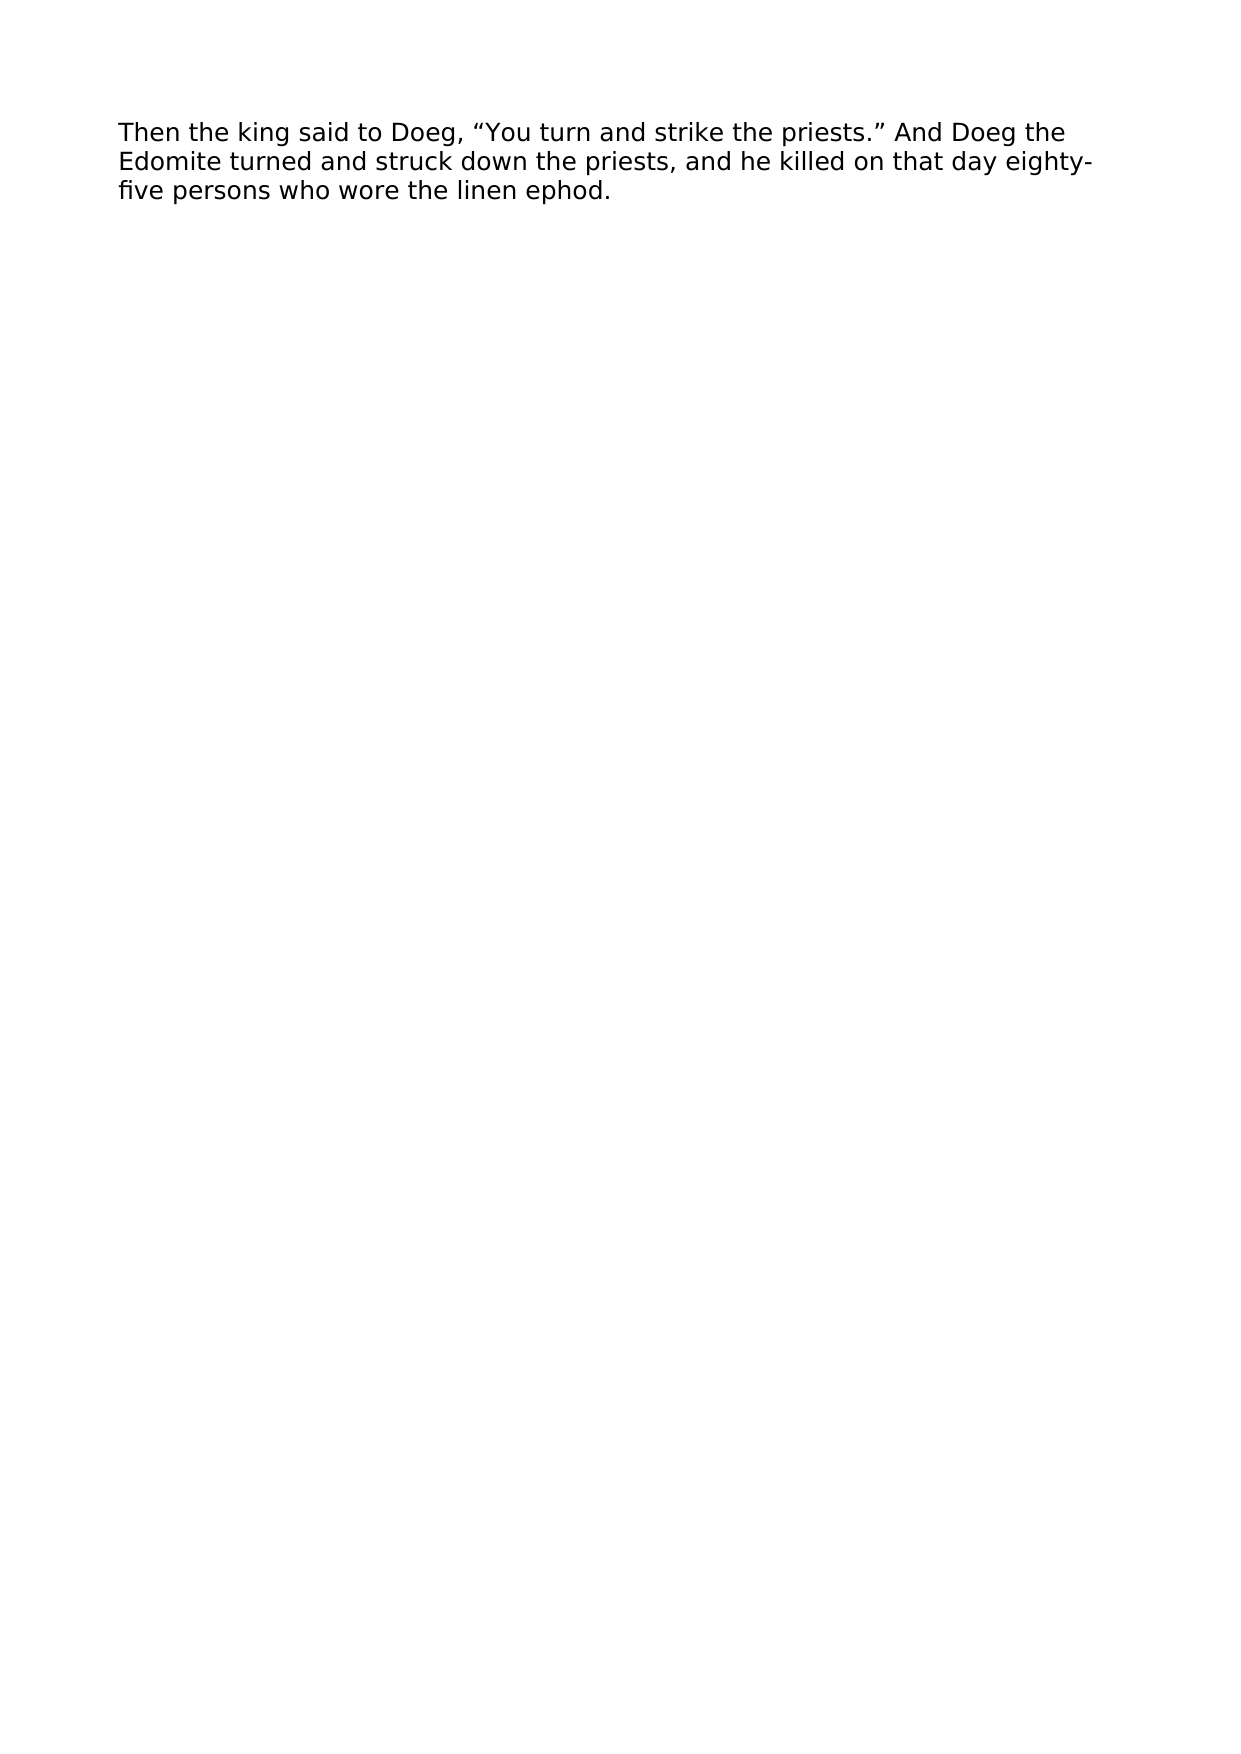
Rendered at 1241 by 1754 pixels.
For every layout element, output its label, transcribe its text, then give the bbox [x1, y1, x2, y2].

text Then the king said to Doeg, “You turn and strike the priests.” And Doeg the Edomite turned and struck down the priests, and he killed on that day eighty-five persons who wore the linen ephod. [118, 118, 1122, 206]
